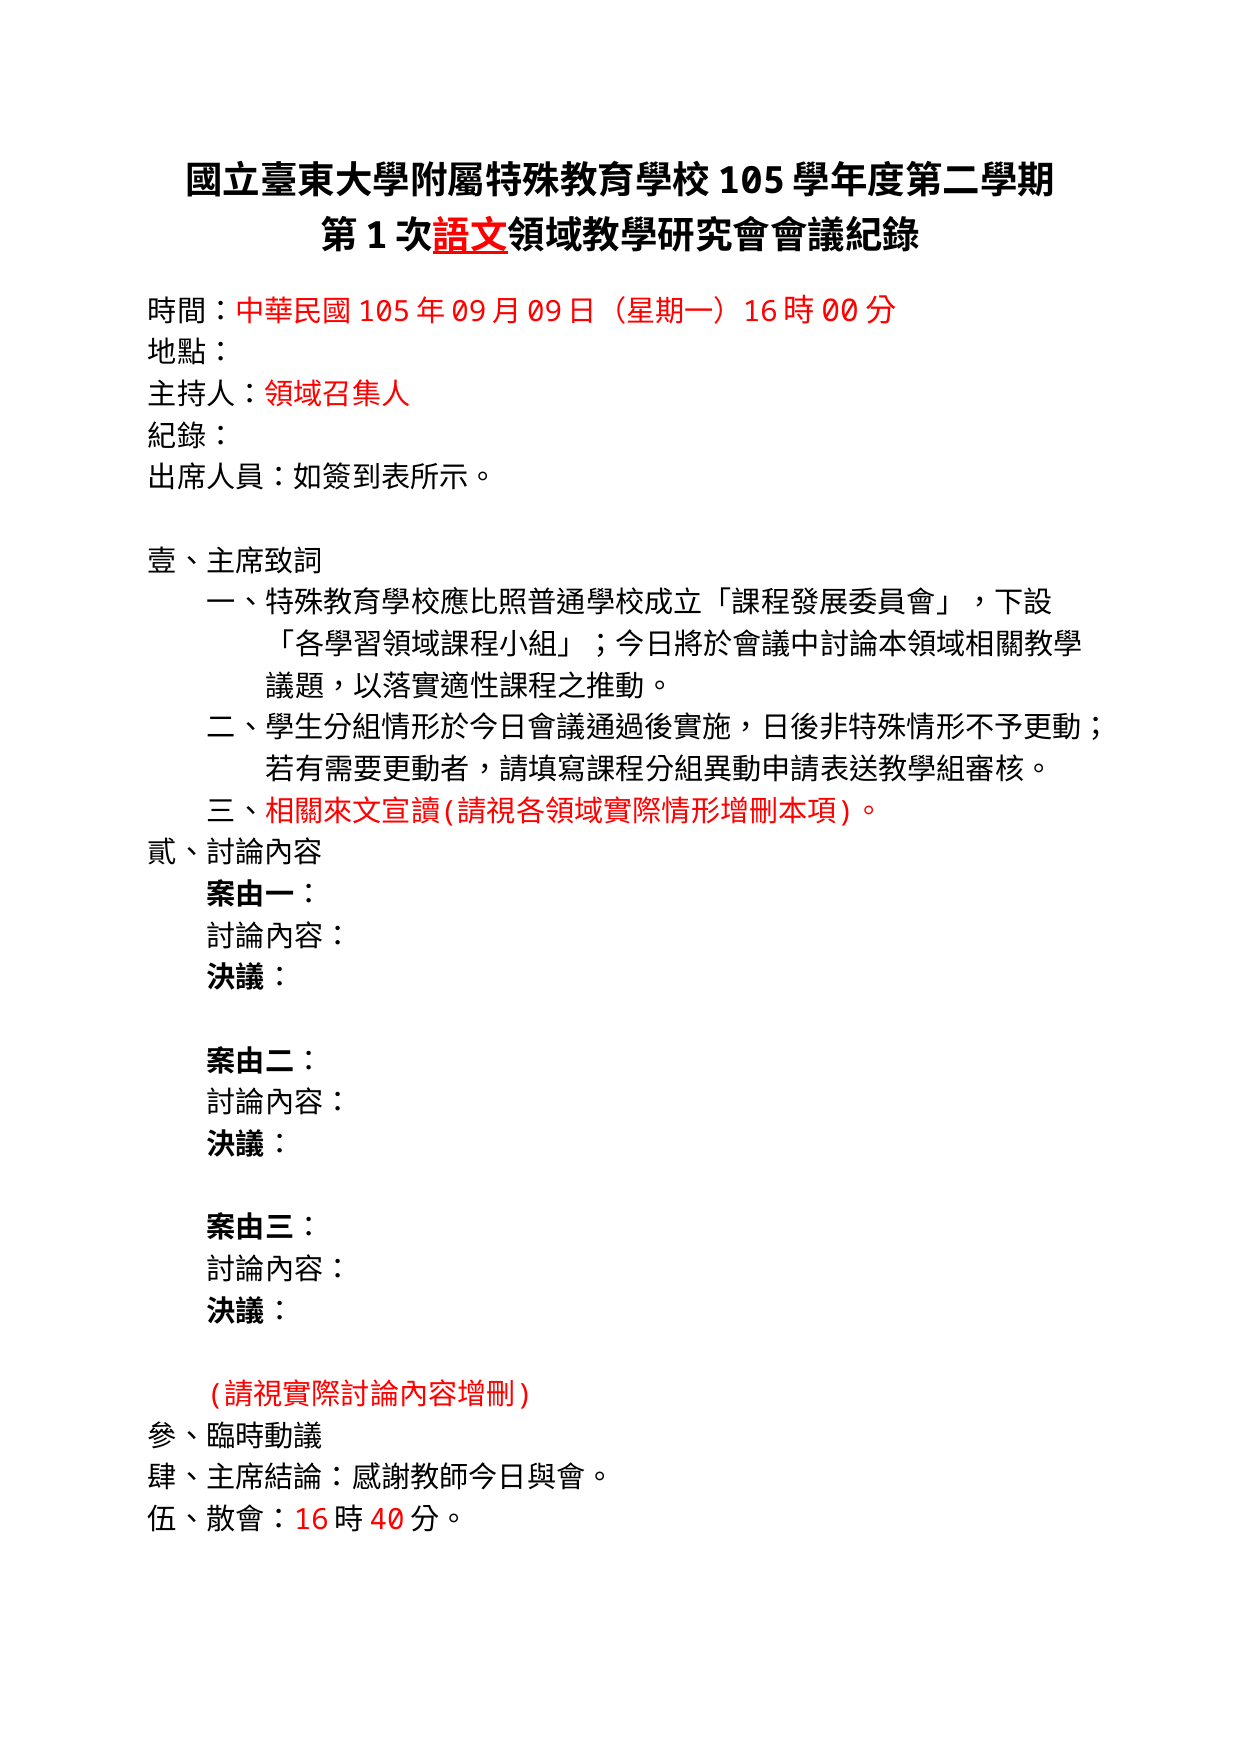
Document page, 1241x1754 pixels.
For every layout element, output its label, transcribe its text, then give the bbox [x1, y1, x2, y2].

text 貳、討論內容 [148, 829, 1092, 871]
text 決議： [206, 1121, 1092, 1163]
text 案由二： [206, 1038, 1092, 1079]
text 討論內容： [206, 913, 1092, 954]
text 討論內容： [206, 1246, 1092, 1288]
text 決議： [206, 1288, 1092, 1329]
text 時間：中華民國105年09月09日（星期一）16時00分 [148, 288, 1092, 329]
text 三、相關來文宣讀(請視各領域實際情形增刪本項)。 [207, 788, 1092, 829]
text 肆、主席結論：感謝教師今日與會。 [148, 1454, 1092, 1496]
text 決議： [206, 954, 1092, 996]
text 討論內容： [206, 1079, 1092, 1121]
text 壹、主席致詞 [148, 538, 1092, 579]
text 出席人員：如簽到表所示。 [148, 454, 1092, 496]
text 一、特殊教育學校應比照普通學校成立「課程發展委員會」，下設「各學習領域課程小組」；今日將於會議中討論本領域相關教學議題，以落實適性課程之推動。 [207, 579, 1092, 704]
text 主持人：領域召集人 [148, 371, 1092, 413]
text 第1次語文領域教學研究會會議紀錄 [148, 204, 1092, 259]
text 地點： [148, 329, 1092, 371]
text 伍、散會：16時40分。 [148, 1496, 1092, 1538]
text 國立臺東大學附屬特殊教育學校105學年度第二學期 [148, 150, 1092, 204]
text (請視實際討論內容增刪) [206, 1371, 1092, 1413]
text 案由一： [206, 871, 1092, 913]
text 案由三： [206, 1204, 1092, 1246]
text 二、學生分組情形於今日會議通過後實施，日後非特殊情形不予更動；若有需要更動者，請填寫課程分組異動申請表送教學組審核。 [207, 704, 1092, 788]
text 參、臨時動議 [148, 1413, 1092, 1454]
text 紀錄： [148, 413, 1092, 454]
